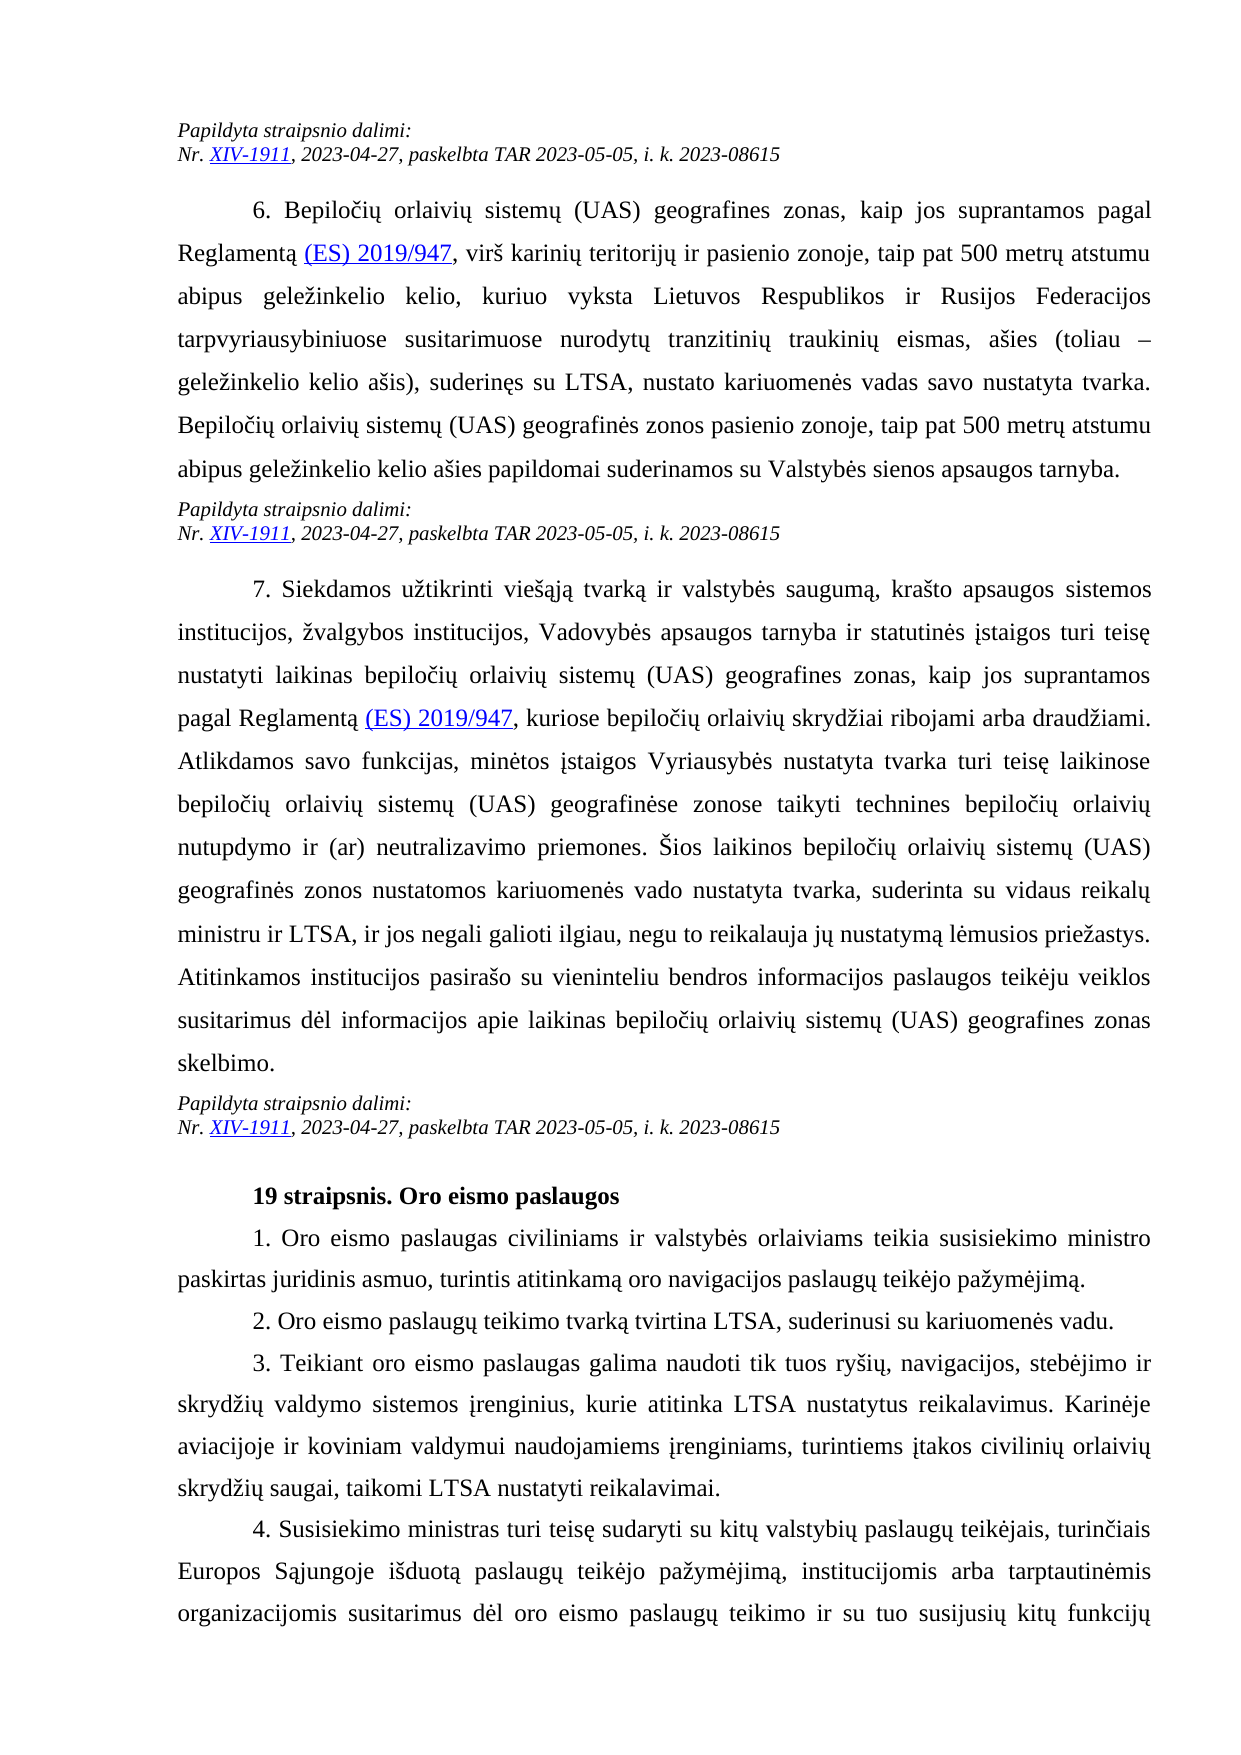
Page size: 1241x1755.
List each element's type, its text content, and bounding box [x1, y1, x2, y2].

text 4. Susisiekimo ministras turi teisę sudaryti su kitų valstybių paslaugų teikėjais, turinčiais Europos Sąjungoje išduotą paslaugų teikėjo pažymėjimą, institucijomis arba tarptautinėmis organizacijomis susitarimus dėl oro eismo paslaugų teikimo ir su tuo susijusių kitų funkcijų [177, 1501, 1152, 1626]
text Papildyta straipsnio dalimi: [177, 118, 1152, 142]
text Papildyta straipsnio dalimi: [177, 497, 1152, 521]
text 7. Siekdamos užtikrinti viešąją tvarką ir valstybės saugumą, krašto apsaugos sistemos institucijos, žvalgybos institucijos, Vadovybės apsaugos tarnyba ir statutinės įstaigos turi teisę nustatyti laikinas bepiločių orlaivių sistemų (UAS) geografines zonas, kaip jos suprantamos pagal Reglamentą (ES) 2019/947, kuriose bepiločių orlaivių skrydžiai ribojami arba draudžiami. Atlikdamos savo funkcijas, minėtos įstaigos Vyriausybės nustatyta tvarka turi teisę laikinose bepiločių orlaivių sistemų (UAS) geografinėse zonose taikyti technines bepiločių orlaivių nutupdymo ir (ar) neutralizavimo priemones. Šios laikinos bepiločių orlaivių sistemų (UAS) geografinės zonos nustatomos kariuomenės vado nustatyta tvarka, suderinta su vidaus reikalų ministru ir LTSA, ir jos negali galioti ilgiau, negu to reikalauja jų nustatymą lėmusios priežastys. Atitinkamos institucijos pasirašo su vieninteliu bendros informacijos paslaugos teikėju veiklos susitarimus dėl informacijos apie laikinas bepiločių orlaivių sistemų (UAS) geografines zonas skelbimo. [177, 574, 1152, 1077]
text 1. Oro eismo paslaugas civiliniams ir valstybės orlaiviams teikia susisiekimo ministro paskirtas juridinis asmuo, turintis atitinkamą oro navigacijos paslaugų teikėjo pažymėjimą. [177, 1210, 1152, 1293]
text Nr. XIV-1911, 2023-04-27, paskelbta TAR 2023-05-05, i. k. 2023-08615 [177, 521, 1152, 545]
text 19 straipsnis. Oro eismo paslaugos [177, 1168, 1152, 1210]
text Nr. XIV-1911, 2023-04-27, paskelbta TAR 2023-05-05, i. k. 2023-08615 [177, 142, 1152, 166]
text 2. Oro eismo paslaugų teikimo tvarką tvirtina LTSA, suderinusi su kariuomenės vadu. [177, 1293, 1152, 1335]
text 6. Bepiločių orlaivių sistemų (UAS) geografines zonas, kaip jos suprantamos pagal Reglamentą (ES) 2019/947, virš karinių teritorijų ir pasienio zonoje, taip pat 500 metrų atstumu abipus geležinkelio kelio, kuriuo vyksta Lietuvos Respublikos ir Rusijos Federacijos tarpvyriausybiniuose susitarimuose nurodytų tranzitinių traukinių eismas, ašies (toliau – geležinkelio kelio ašis), suderinęs su LTSA, nustato kariuomenės vadas savo nustatyta tvarka. Bepiločių orlaivių sistemų (UAS) geografinės zonos pasienio zonoje, taip pat 500 metrų atstumu abipus geležinkelio kelio ašies papildomai suderinamos su Valstybės sienos apsaugos tarnyba. [177, 195, 1152, 482]
text Nr. XIV-1911, 2023-04-27, paskelbta TAR 2023-05-05, i. k. 2023-08615 [177, 1115, 1152, 1139]
text Papildyta straipsnio dalimi: [177, 1091, 1152, 1115]
text 3. Teikiant oro eismo paslaugas galima naudoti tik tuos ryšių, navigacijos, stebėjimo ir skrydžių valdymo sistemos įrenginius, kurie atitinka LTSA nustatytus reikalavimus. Karinėje aviacijoje ir koviniam valdymui naudojamiems įrenginiams, turintiems įtakos civilinių orlaivių skrydžių saugai, taikomi LTSA nustatyti reikalavimai. [177, 1335, 1152, 1501]
